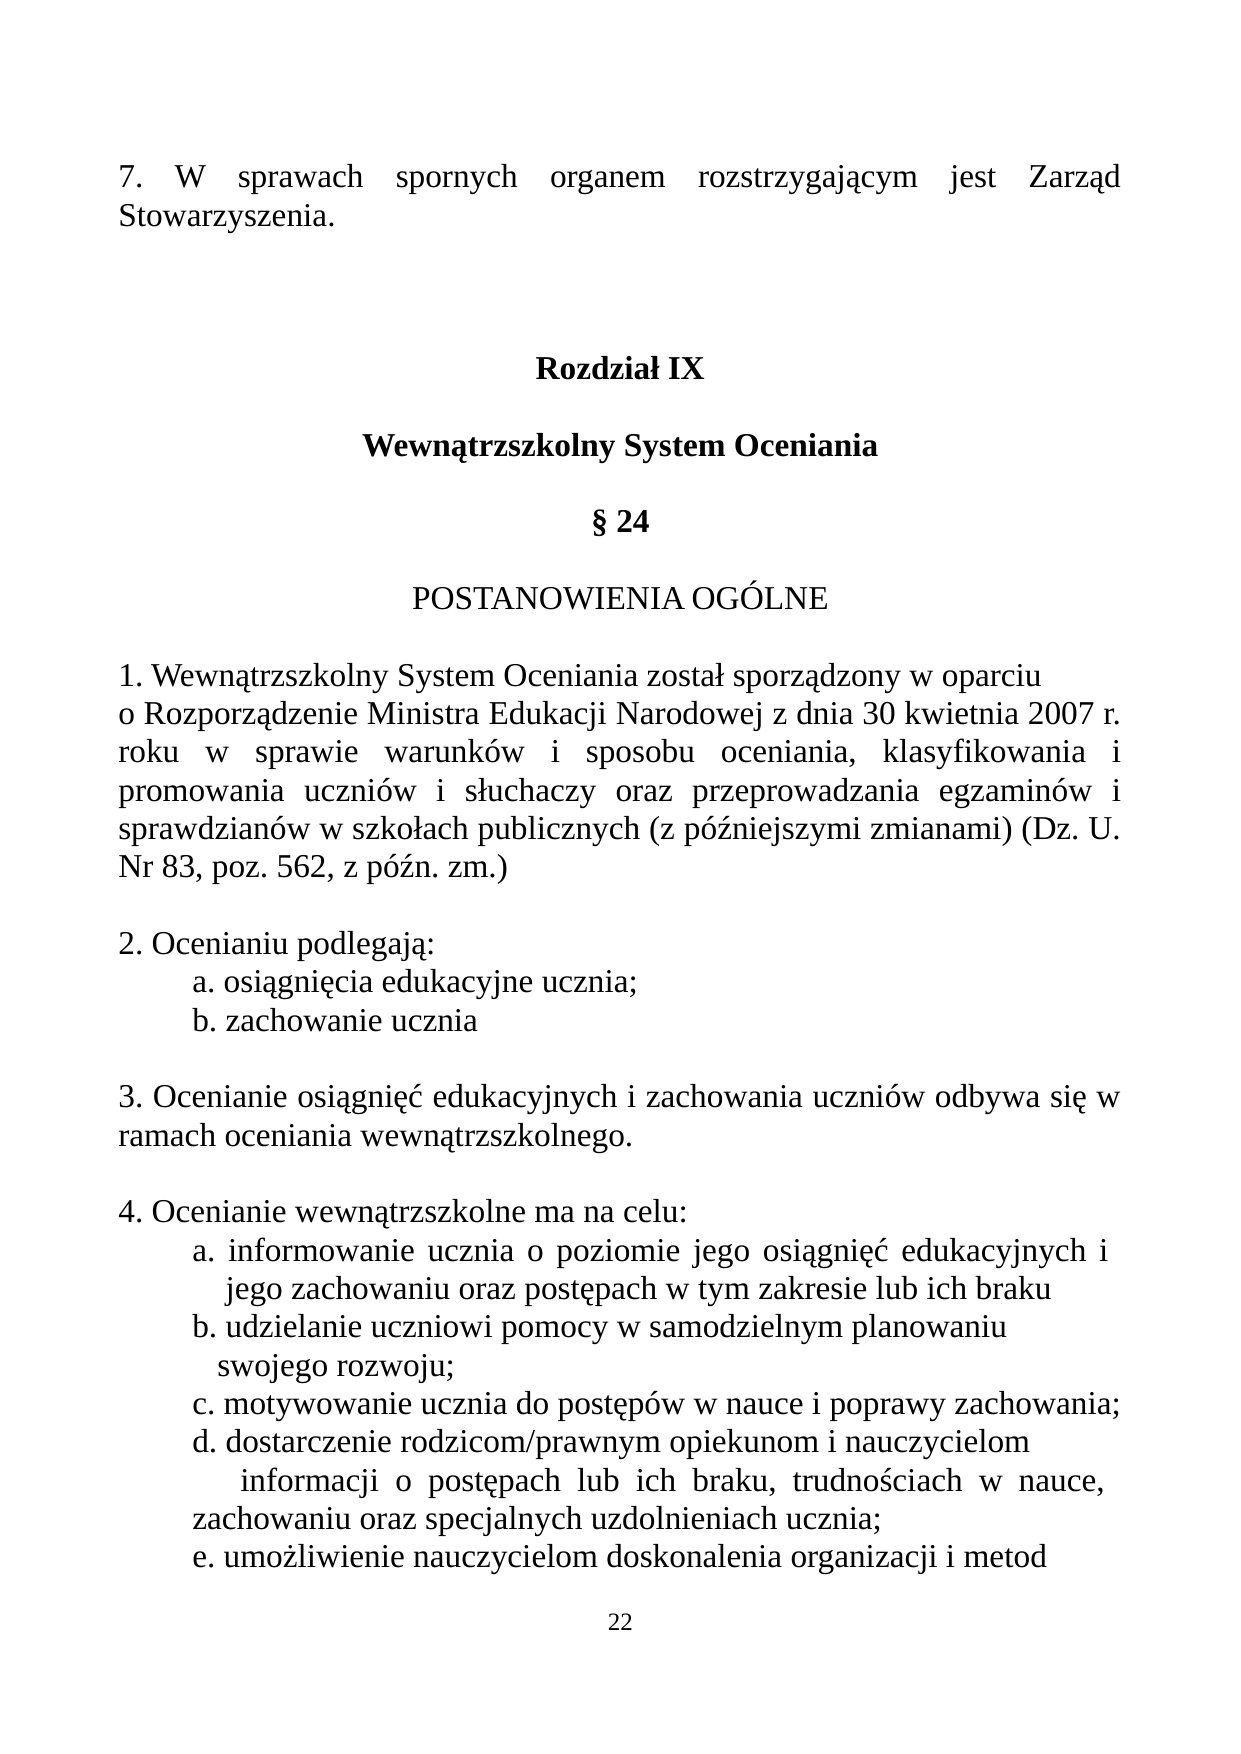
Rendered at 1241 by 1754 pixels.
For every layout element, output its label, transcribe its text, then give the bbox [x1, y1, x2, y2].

text a. informowanie ucznia o poziomie jego osiągnięć edukacyjnych i jego zachowaniu oraz postępach w tym zakresie lub ich braku [118, 1230, 1122, 1306]
text 4. Ocenianie wewnątrzszkolne ma na celu: [118, 1191, 1122, 1230]
text informacji o postępach lub ich braku, trudnościach w nauce, zachowaniu oraz specjalnych uzdolnieniach ucznia; [118, 1460, 1122, 1536]
text 1. Wewnątrzszkolny System Oceniania został sporządzony w oparciu [118, 655, 1122, 693]
text 3. Ocenianie osiągnięć edukacyjnych i zachowania uczniów odbywa się w ramach oceniania wewnątrzszkolnego. [118, 1076, 1122, 1153]
text b. zachowanie ucznia [118, 1000, 1122, 1038]
text POSTANOWIENIA OGÓLNE [118, 578, 1122, 616]
text Wewnątrzszkolny System Oceniania [118, 425, 1122, 463]
text Rozdział IX [118, 348, 1122, 386]
text b. udzielanie uczniowi pomocy w samodzielnym planowaniu swojego rozwoju; [118, 1306, 1122, 1383]
text d. dostarczenie rodzicom/prawnym opiekunom i nauczycielom [118, 1421, 1122, 1460]
text e. umożliwienie nauczycielom doskonalenia organizacji i metod [118, 1536, 1122, 1575]
text a. osiągnięcia edukacyjne ucznia; [118, 961, 1122, 1000]
text c. motywowanie ucznia do postępów w nauce i poprawy zachowania; [118, 1383, 1122, 1421]
text § 24 [118, 501, 1122, 540]
text 2. Ocenianiu podlegają: [118, 923, 1122, 961]
text o Rozporządzenie Ministra Edukacji Narodowej z dnia 30 kwietnia 2007 r. roku w sprawie warunków i sposobu oceniania, klasyfikowania i promowania uczniów i słuchaczy oraz przeprowadzania egzaminów i sprawdzianów w szkołach publicznych (z późniejszymi zmianami) (Dz. U. Nr 83, poz. 562, z późn. zm.) [118, 693, 1122, 885]
text 7. W sprawach spornych organem rozstrzygającym jest Zarząd Stowarzyszenia. [118, 156, 1122, 233]
